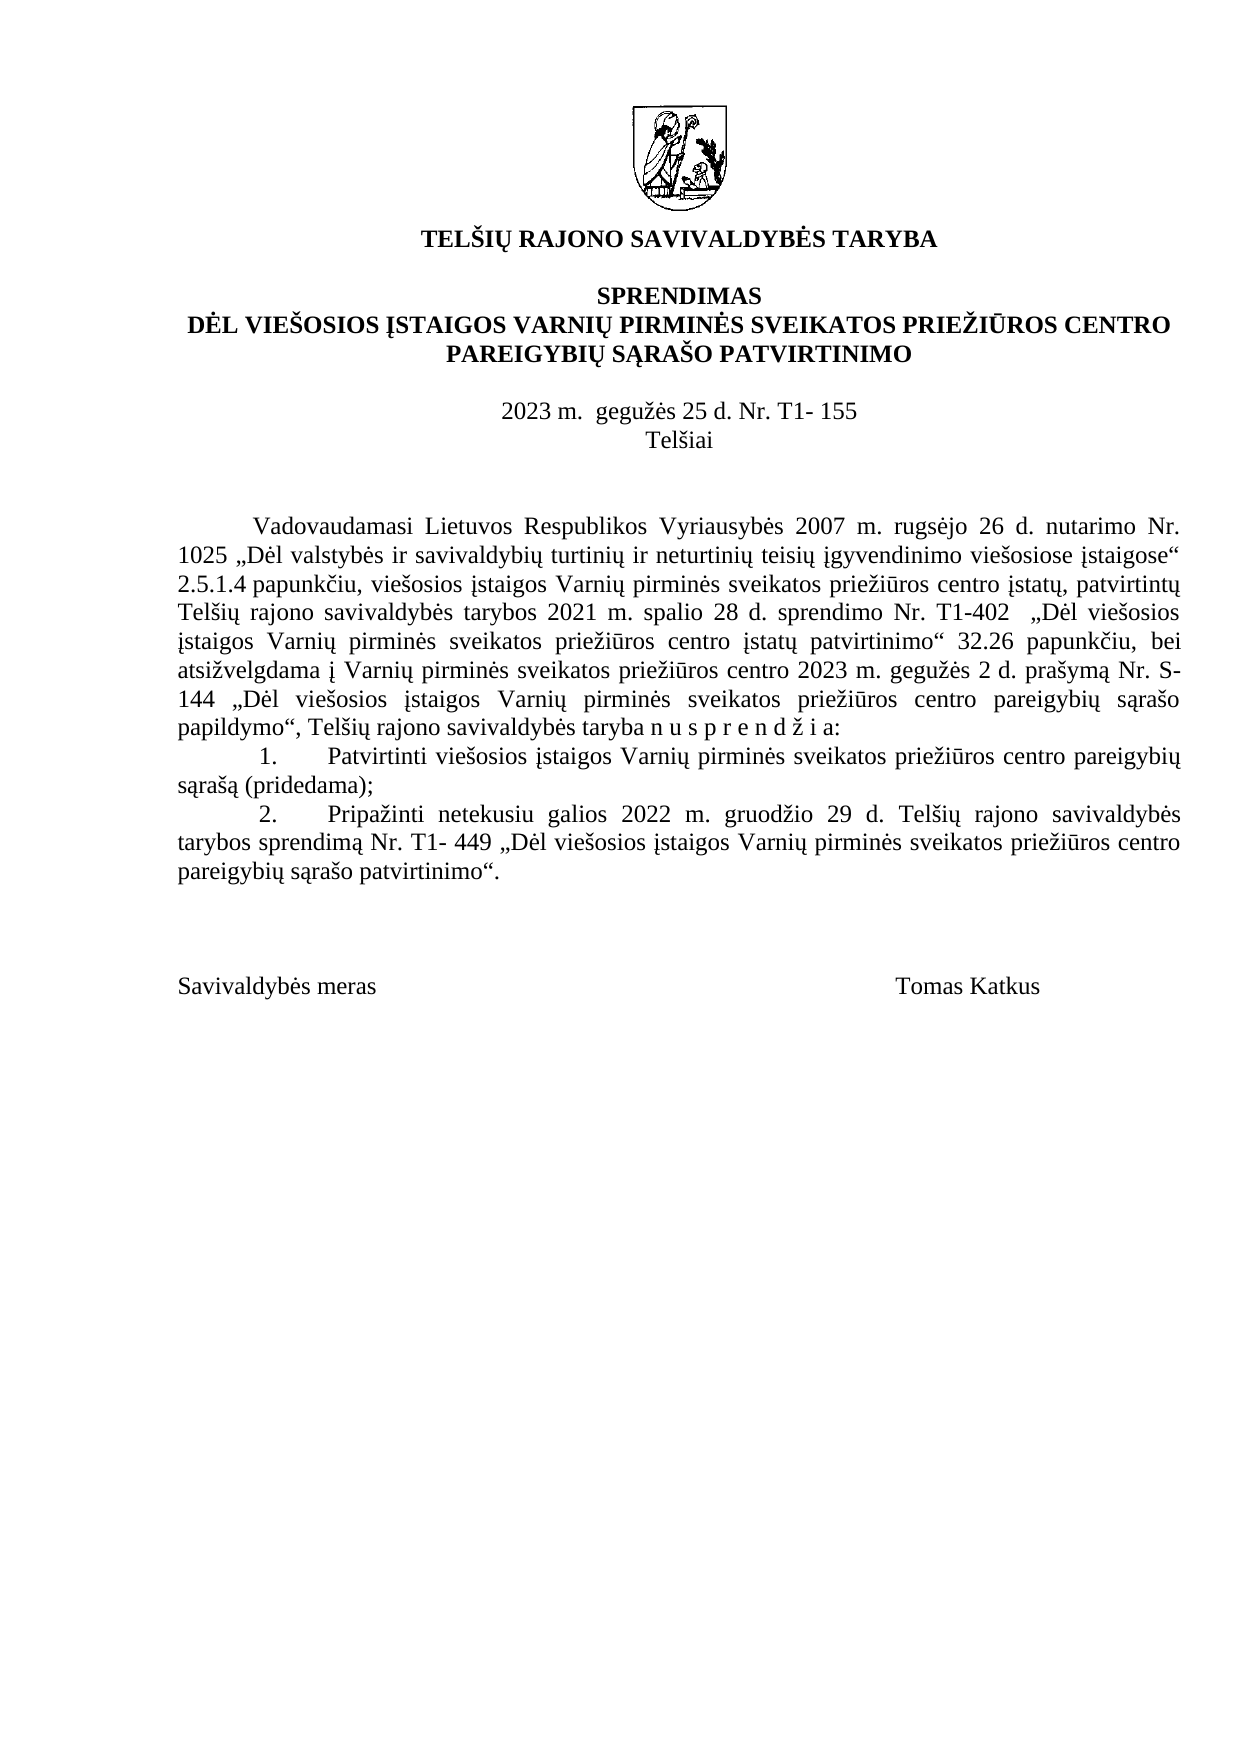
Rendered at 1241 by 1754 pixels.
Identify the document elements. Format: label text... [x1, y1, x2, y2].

text Vadovaudamasi Lietuvos Respublikos Vyriausybės 2007 m. rugsėjo 26 d. nutarimo Nr. 1025 „Dėl valstybės ir savivaldybių turtinių ir neturtinių teisių įgyvendinimo viešosiose įstaigose“ 2.5.1.4 papunkčiu, viešosios įstaigos Varnių pirminės sveikatos priežiūros centro įstatų, patvirtintų Telšių rajono savivaldybės tarybos 2021 m. spalio 28 d. sprendimo Nr. T1-402 „Dėl viešosios įstaigos Varnių pirminės sveikatos priežiūros centro įstatų patvirtinimo“ 32.26 papunkčiu, bei atsižvelgdama į Varnių pirminės sveikatos priežiūros centro 2023 m. gegužės 2 d. prašymą Nr. S-144 „Dėl viešosios įstaigos Varnių pirminės sveikatos priežiūros centro pareigybių sąrašo papildymo“, Telšių rajono savivaldybės taryba n u s p r e n d ž i a: [177, 511, 1181, 741]
text 2. Pripažinti netekusiu galios 2022 m. gruodžio 29 d. Telšių rajono savivaldybės tarybos sprendimą Nr. T1- 449 „Dėl viešosios įstaigos Varnių pirminės sveikatos priežiūros centro pareigybių sąrašo patvirtinimo“. [177, 799, 1181, 885]
text 1. Patvirtinti viešosios įstaigos Varnių pirminės sveikatos priežiūros centro pareigybių sąrašą (pridedama); [177, 741, 1181, 799]
text TELŠIŲ RAJONO SAVIVALDYBĖS TARYBA [177, 224, 1181, 252]
text DĖL VIEŠOSIOS ĮSTAIGOS varnių PIRMINĖS SVEIKATOS PRIEŽIŪROS CENTRO pareigybių sąrašo patvirtinimo [177, 310, 1181, 367]
text 2023 m. gegužės 25 d. Nr. T1- 155 [177, 396, 1181, 425]
text Savivaldybės meras Tomas Katkus [177, 971, 1181, 1000]
text Telšiai [177, 425, 1181, 454]
subtitle SPRENDIMAS [177, 281, 1181, 310]
